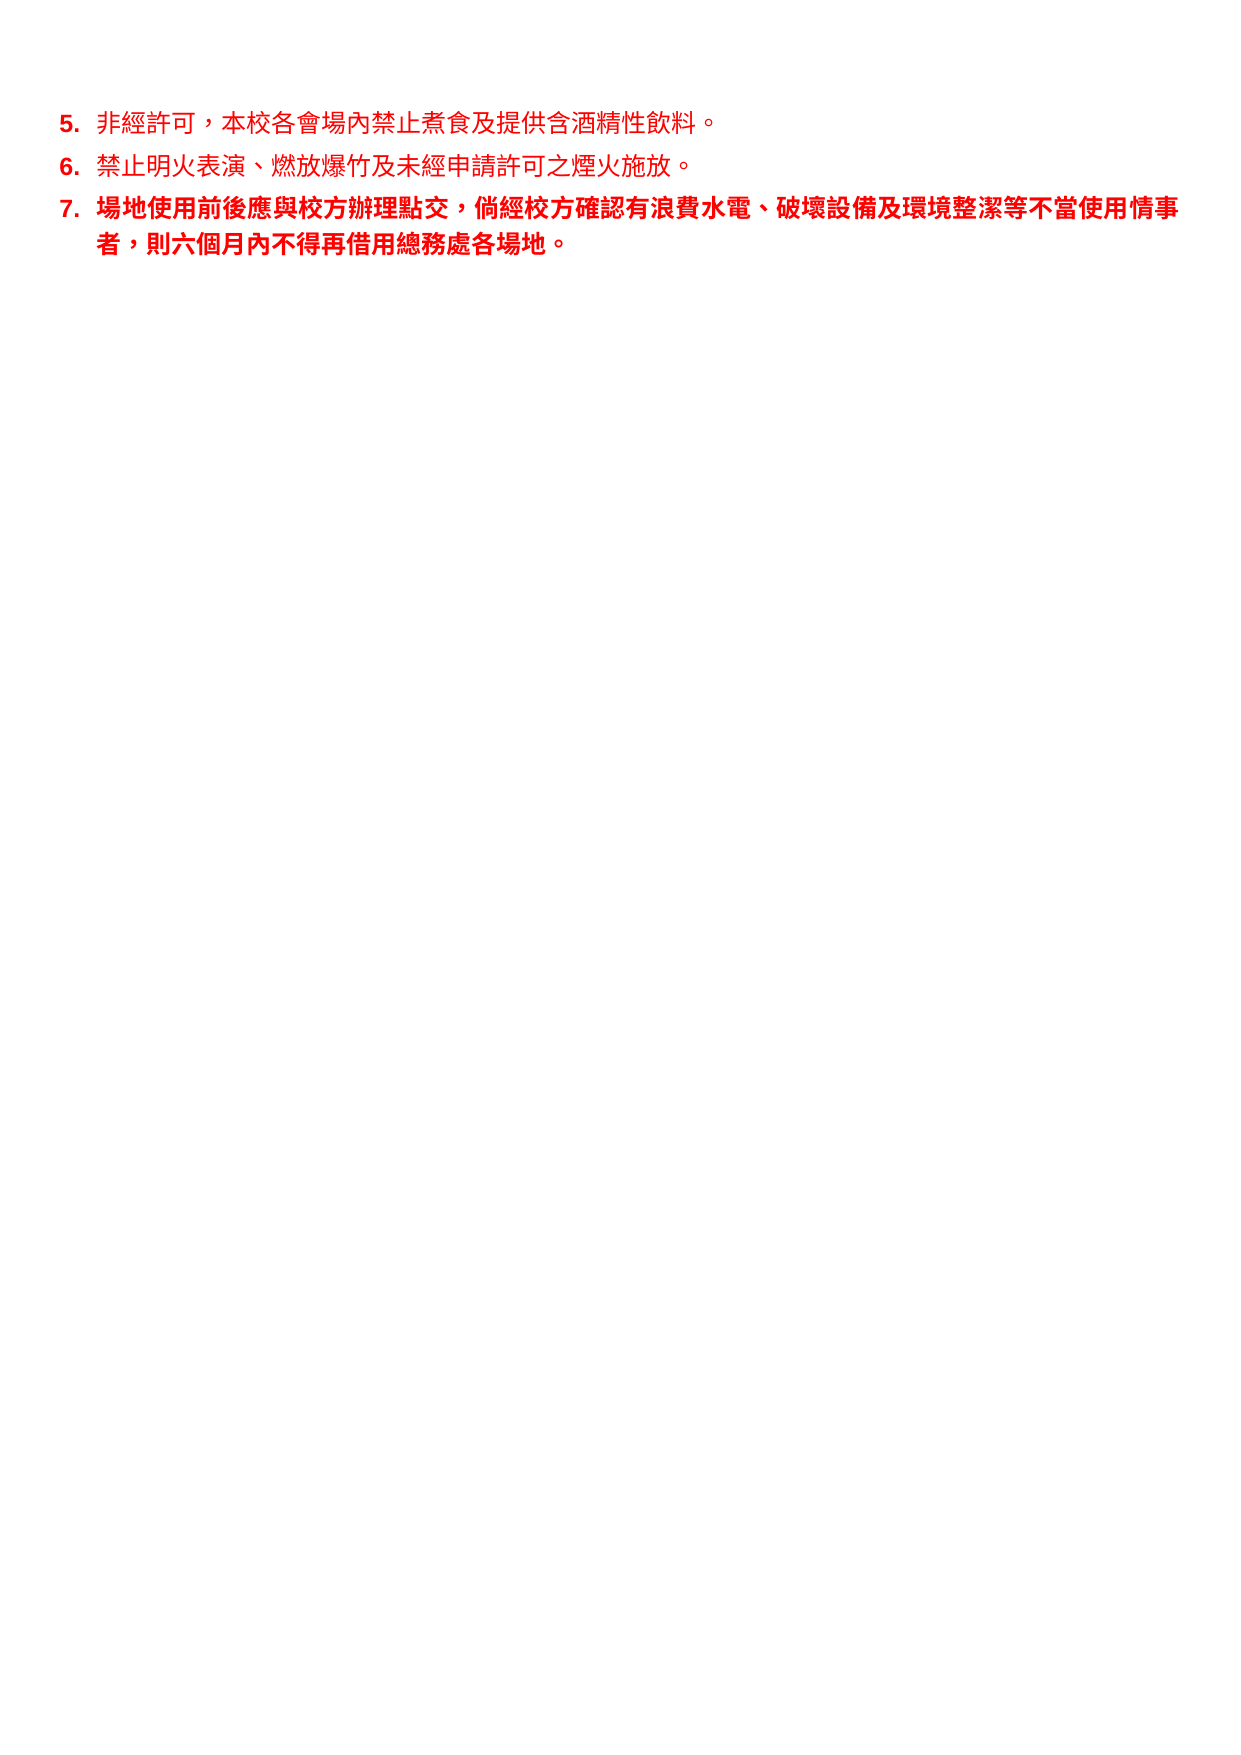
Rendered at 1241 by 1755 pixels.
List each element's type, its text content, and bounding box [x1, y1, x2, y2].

list 非經許可，本校各會場內禁止煮食及提供含酒精性飲料。 [59, 103, 1181, 140]
list 禁止明火表演、燃放爆竹及未經申請許可之煙火施放。 [59, 146, 1181, 182]
list 場地使用前後應與校方辦理點交，倘經校方確認有浪費水電、破壞設備及環境整潔等不當使用情事者，則六個月內不得再借用總務處各場地。 [59, 188, 1181, 261]
